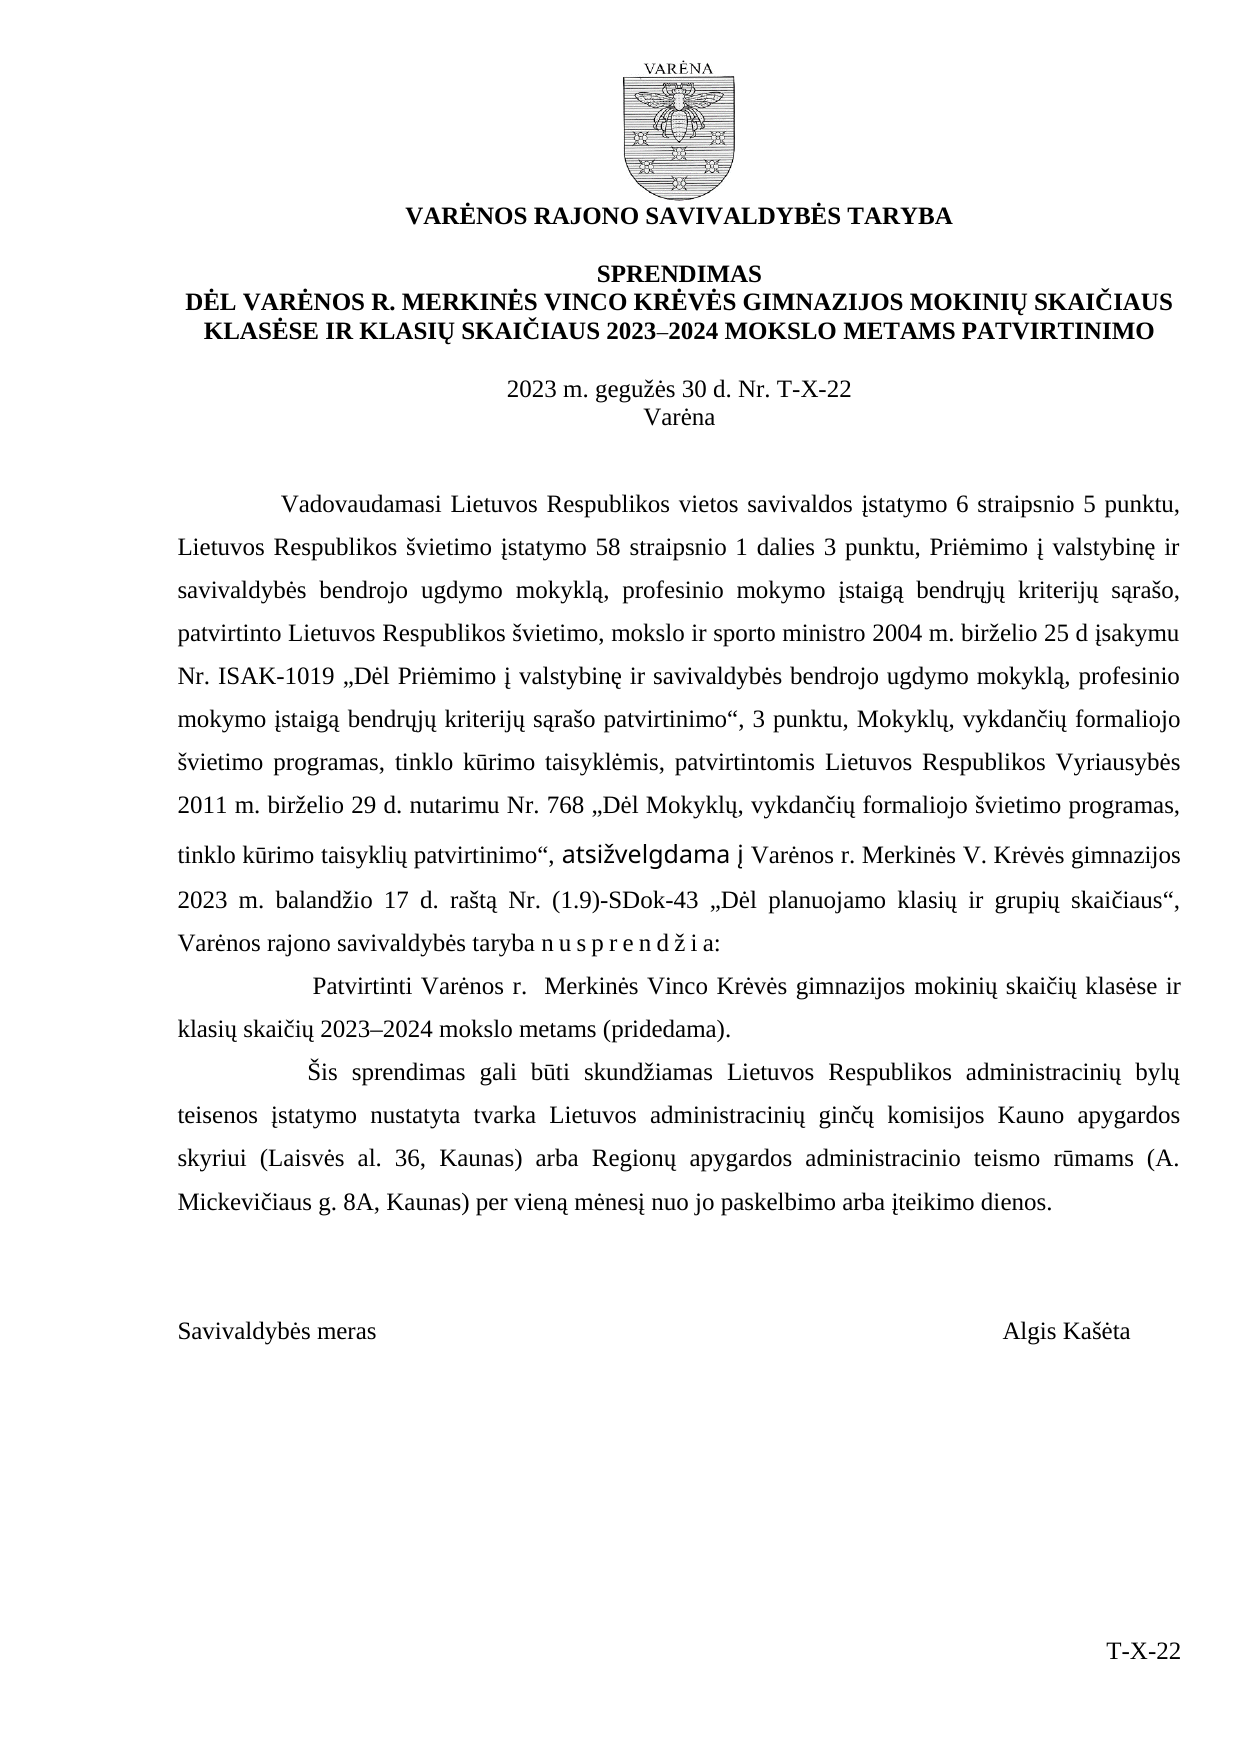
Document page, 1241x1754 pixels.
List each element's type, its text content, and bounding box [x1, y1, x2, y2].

text DĖL VARĖNOS R. MERKINĖS VINCO KRĖVĖS GIMNAZIJOS MOKINIŲ SKAIČIAUS KLASĖSE IR KLASIŲ SKAIČIAUS 2023–2024 MOKSLO METAMS PATVIRTINIMO [177, 287, 1181, 345]
text SPRENDIMAS [177, 259, 1181, 287]
text 2023 m. gegužės 30 d. Nr. T-X-22 [177, 374, 1181, 402]
text Šis sprendimas gali būti skundžiamas Lietuvos Respublikos administracinių bylų teisenos įstatymo nustatyta tvarka Lietuvos administracinių ginčų komisijos Kauno apygardos skyriui (Laisvės al. 36, Kaunas) arba Regionų apygardos administracinio teismo rūmams (A. Mickevičiaus g. 8A, Kaunas) per vieną mėnesį nuo jo paskelbimo arba įteikimo dienos. [177, 1057, 1181, 1215]
text Varėna [177, 402, 1181, 431]
text VARĖNOS RAJONO SAVIVALDYBĖS TARYBA [177, 201, 1181, 230]
text Vadovaudamasi Lietuvos Respublikos vietos savivaldos įstatymo 6 straipsnio 5 punktu, Lietuvos Respublikos švietimo įstatymo 58 straipsnio 1 dalies 3 punktu, Priėmimo į valstybinę ir savivaldybės bendrojo ugdymo mokyklą, profesinio mokymo įstaigą bendrųjų kriterijų sąrašo, patvirtinto Lietuvos Respublikos švietimo, mokslo ir sporto ministro 2004 m. birželio 25 d įsakymu Nr. ISAK-1019 „Dėl Priėmimo į valstybinę ir savivaldybės bendrojo ugdymo mokyklą, profesinio mokymo įstaigą bendrųjų kriterijų sąrašo patvirtinimo“, 3 punktu, Mokyklų, vykdančių formaliojo švietimo programas, tinklo kūrimo taisyklėmis, patvirtintomis Lietuvos Respublikos Vyriausybės 2011 m. birželio 29 d. nutarimu Nr. 768 „Dėl Mokyklų, vykdančių formaliojo švietimo programas, tinklo kūrimo taisyklių patvirtinimo“, atsižvelgdama į Varėnos r. Merkinės V. Krėvės gimnazijos 2023 m. balandžio 17 d. raštą Nr. (1.9)-SDok-43 „Dėl planuojamo klasių ir grupių skaičiaus“, Varėnos rajono savivaldybės taryba nusprendžia: [177, 489, 1181, 957]
text Patvirtinti Varėnos r. Merkinės Vinco Krėvės gimnazijos mokinių skaičių klasėse ir klasių skaičių 2023–2024 mokslo metams (pridedama). [177, 971, 1181, 1043]
text Savivaldybės meras Algis Kašėta [177, 1316, 1181, 1345]
